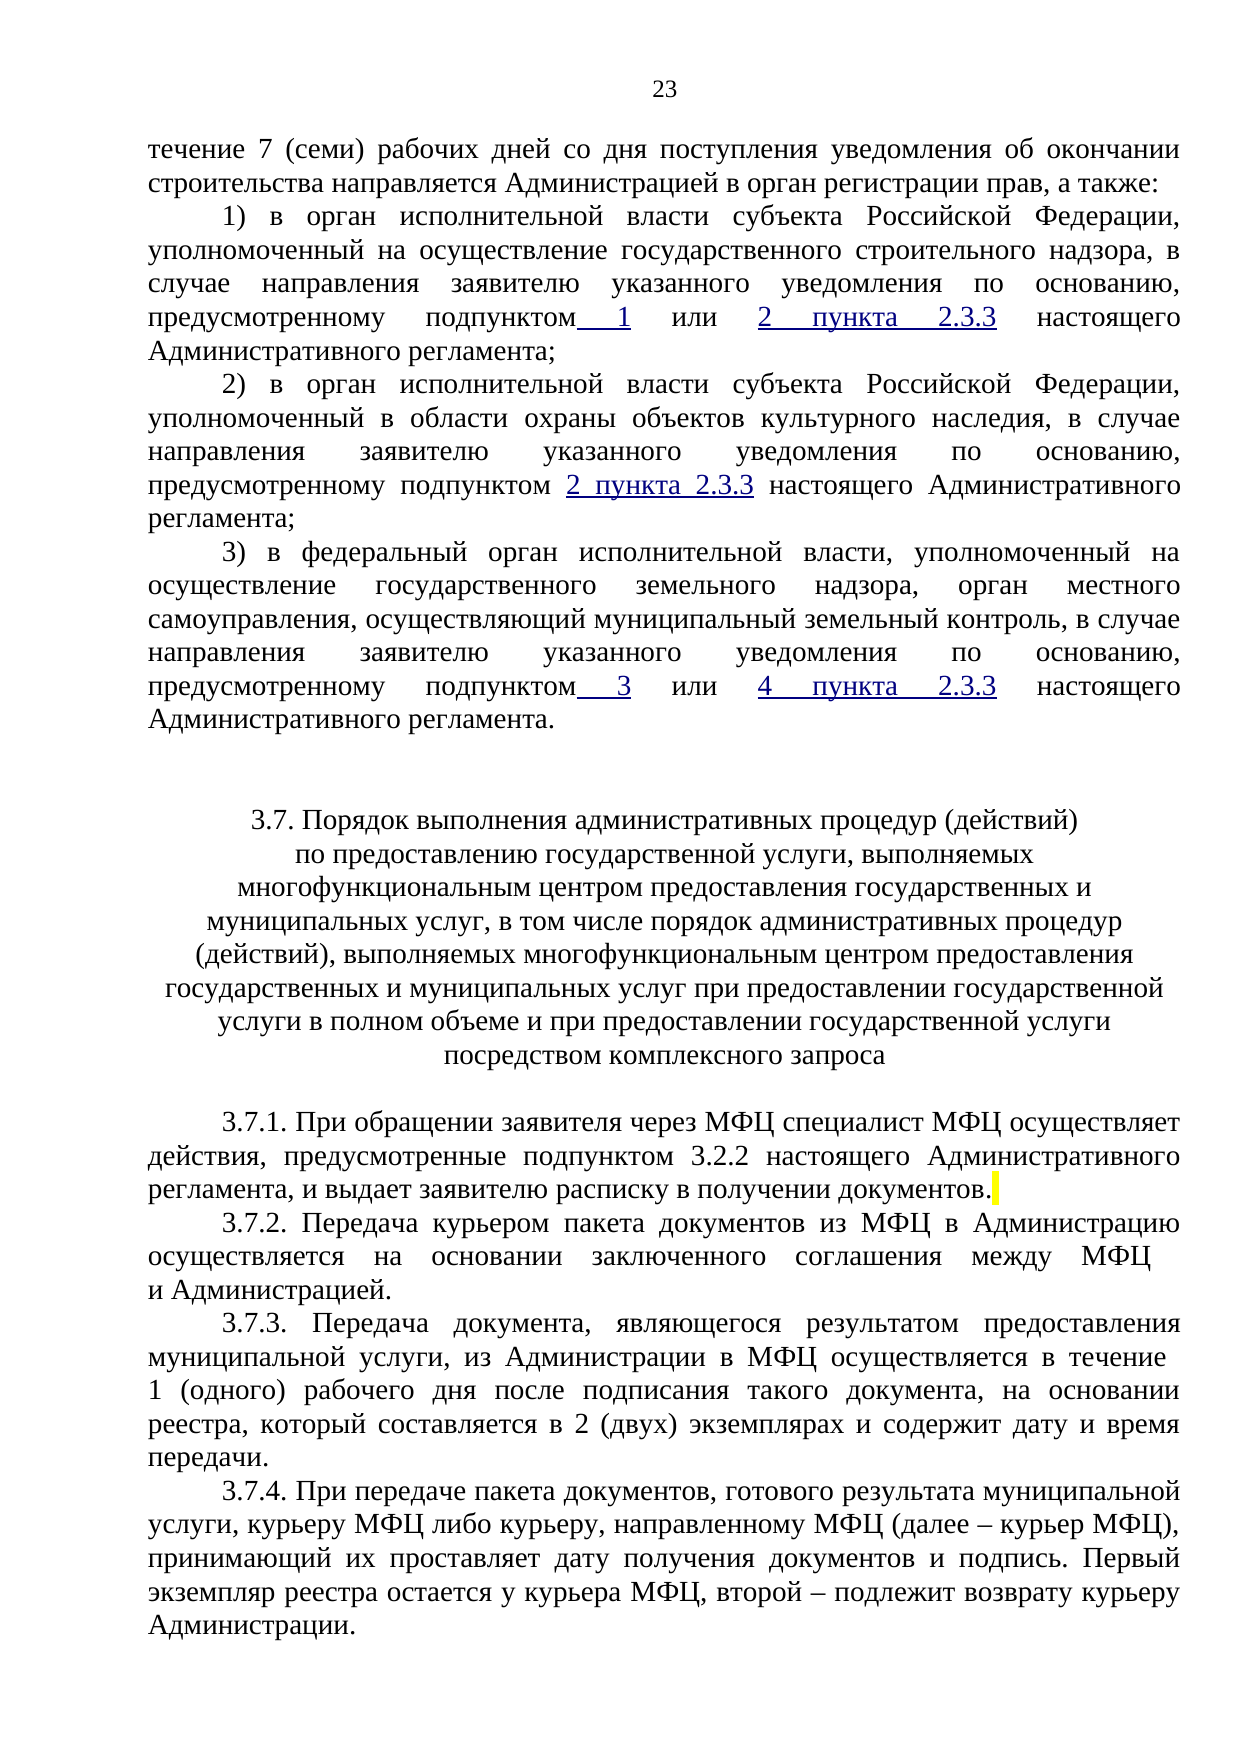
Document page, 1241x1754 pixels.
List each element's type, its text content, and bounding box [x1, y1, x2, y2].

text 3.7.3. Передача документа, являющегося результатом предоставления муниципальной услуги, из Администрации в МФЦ осуществляется в течение 1 (одного) рабочего дня после подписания такого документа, на основании реестра, который составляется в 2 (двух) экземплярах и содержит дату и время передачи. [148, 1305, 1181, 1473]
text 3.7.2. Передача курьером пакета документов из МФЦ в Администрацию осуществляется на основании заключенного соглашения между МФЦ и Администрацией. [148, 1205, 1181, 1305]
text 1) в орган исполнительной власти субъекта Российской Федерации, уполномоченный на осуществление государственного строительного надзора, в случае направления заявителю указанного уведомления по основанию, предусмотренному подпунктом 1 или 2 пункта 2.3.3 настоящего Административного регламента; [148, 198, 1181, 366]
text 2) в орган исполнительной власти субъекта Российской Федерации, уполномоченный в области охраны объектов культурного наследия, в случае направления заявителю указанного уведомления по основанию, предусмотренному подпунктом 2 пункта 2.3.3 настоящего Административного регламента; [148, 366, 1181, 534]
text течение 7 (семи) рабочих дней со дня поступления уведомления об окончании строительства направляется Администрацией в орган регистрации прав, а также: [148, 131, 1181, 198]
text 3) в федеральный орган исполнительной власти, уполномоченный на осуществление государственного земельного надзора, орган местного самоуправления, осуществляющий муниципальный земельный контроль, в случае направления заявителю указанного уведомления по основанию, предусмотренному подпунктом 3 или 4 пункта 2.3.3 настоящего Административного регламента. [148, 534, 1181, 735]
text 3.7. Порядок выполнения административных процедур (действий) по предоставлению государственной услуги, выполняемых многофункциональным центром предоставления государственных и муниципальных услуг, в том числе порядок административных процедур (действий), выполняемых многофункциональным центром предоставления государственных и муниципальных услуг при предоставлении государственной услуги в полном объеме и при предоставлении государственной услуги посредством комплексного запроса [148, 802, 1181, 1071]
text 3.7.4. При передаче пакета документов, готового результата муниципальной услуги, курьеру МФЦ либо курьеру, направленному МФЦ (далее – курьер МФЦ), принимающий их проставляет дату получения документов и подпись. Первый экземпляр реестра остается у курьера МФЦ, второй – подлежит возврату курьеру Администрации. [148, 1473, 1181, 1641]
text 3.7.1. При обращении заявителя через МФЦ специалист МФЦ осуществляет действия, предусмотренные подпунктом 3.2.2 настоящего Административного регламента, и выдает заявителю расписку в получении документов. [148, 1104, 1181, 1205]
